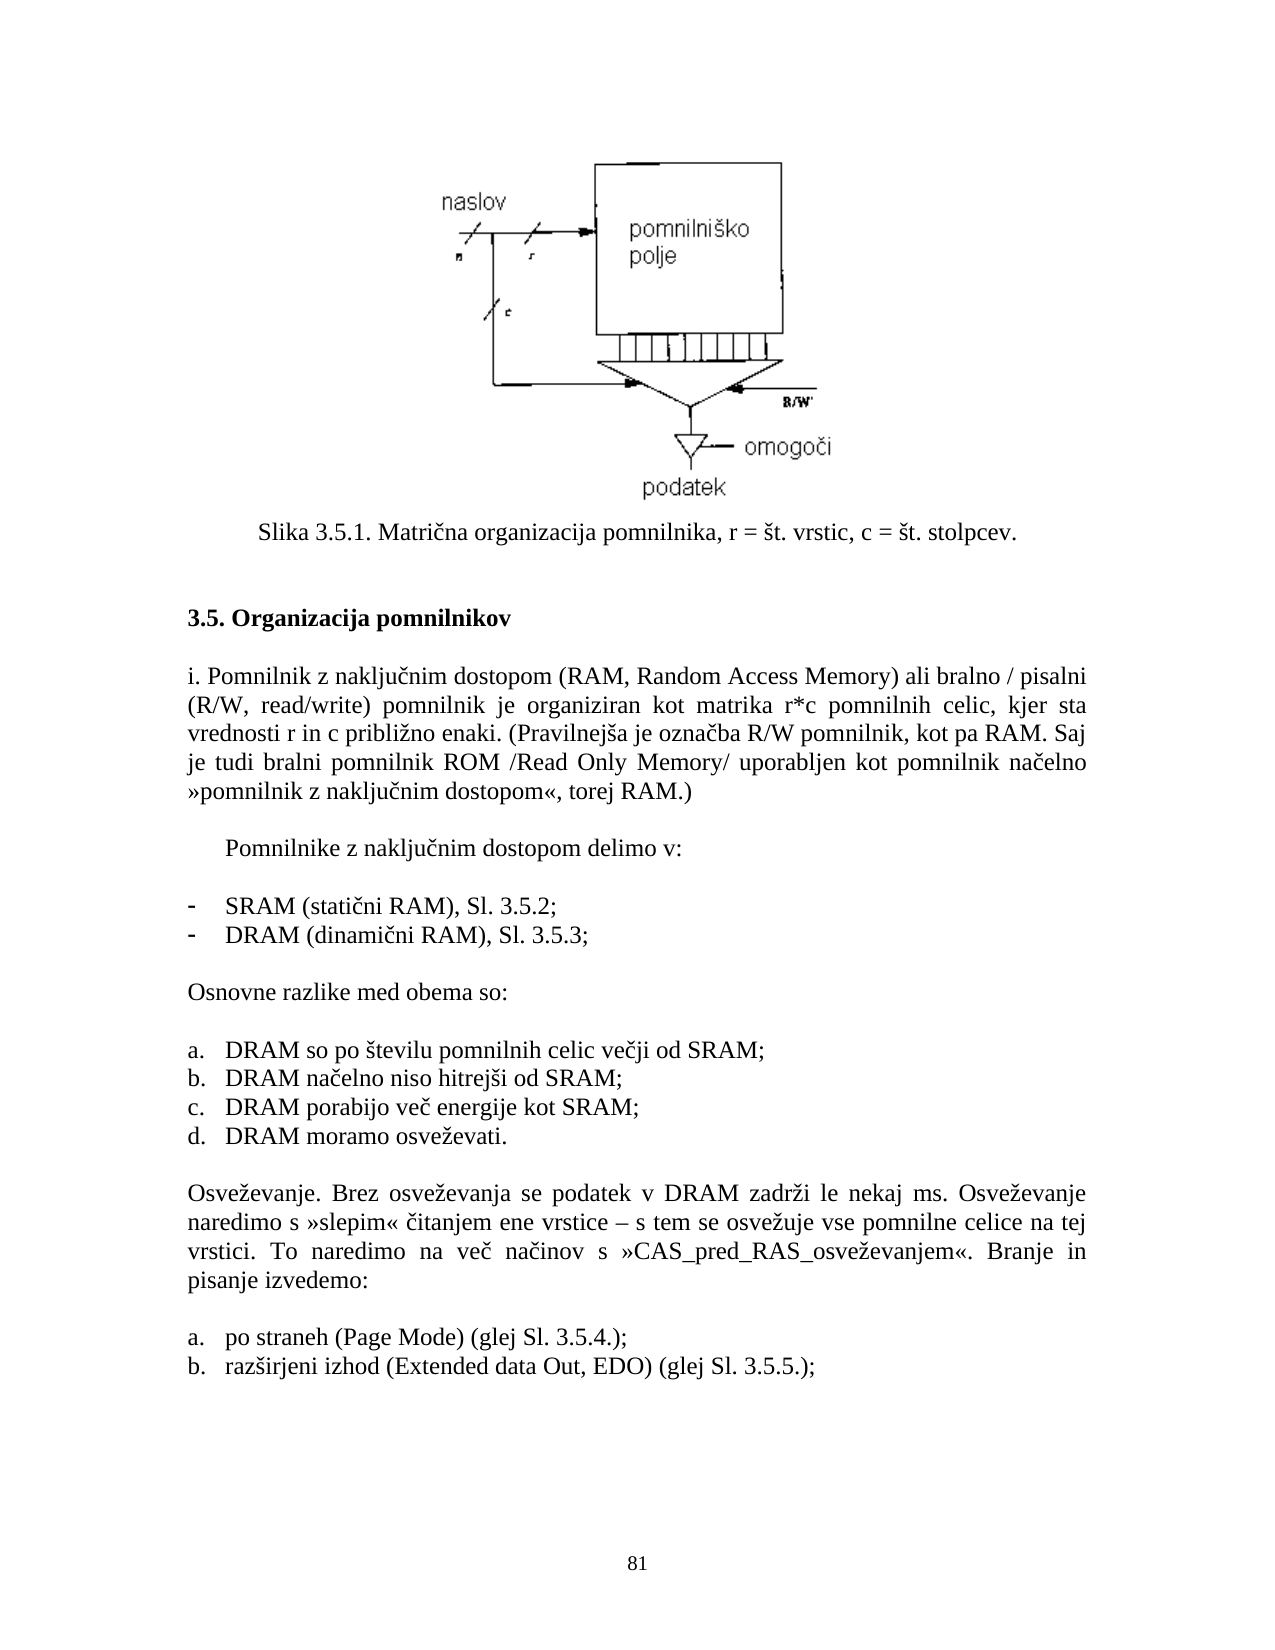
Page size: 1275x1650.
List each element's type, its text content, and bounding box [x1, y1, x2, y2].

text i. Pomnilnik z naključnim dostopom (RAM, Random Access Memory) ali bralno / pisalni (R/W, read/write) pomnilnik je organiziran kot matrika r*c pomnilnih celic, kjer sta vrednosti r in c približno enaki. (Pravilnejša je označba R/W pomnilnik, kot pa RAM. Saj je tudi bralni pomnilnik ROM /Read Only Memory/ uporabljen kot pomnilnik načelno »pomnilnik z naključnim dostopom«, torej RAM.) [187, 661, 1087, 805]
text Osnovne razlike med obema so: [187, 977, 1087, 1006]
list po straneh (Page Mode) (glej Sl. 3.5.4.); [187, 1322, 1087, 1351]
list razširjeni izhod (Extended data Out, EDO) (glej Sl. 3.5.5.); [187, 1351, 1087, 1380]
text Osveževanje. Brez osveževanja se podatek v DRAM zadrži le nekaj ms. Osveževanje naredimo s »slepim« čitanjem ene vrstice – s tem se osvežuje vse pomnilne celice na tej vrstici. To naredimo na več načinov s »CAS_pred_RAS_osveževanjem«. Branje in pisanje izvedemo: [187, 1178, 1087, 1293]
text Slika 3.5.1. Matrična organizacija pomnilnika, r = št. vrstic, c = št. stolpcev. [187, 517, 1087, 546]
list DRAM moramo osveževati. [187, 1121, 1087, 1150]
list DRAM so po številu pomnilnih celic večji od SRAM; [187, 1035, 1087, 1063]
text 3.5. Organizacija pomnilnikov [187, 603, 1087, 632]
list DRAM (dinamični RAM), Sl. 3.5.3; [187, 920, 1087, 948]
list SRAM (statični RAM), Sl. 3.5.2; [187, 891, 1087, 920]
list DRAM porabijo več energije kot SRAM; [187, 1092, 1087, 1121]
text Pomnilnike z naključnim dostopom delimo v: [187, 833, 1087, 862]
picture [420, 159, 855, 509]
list DRAM načelno niso hitrejši od SRAM; [187, 1063, 1087, 1092]
